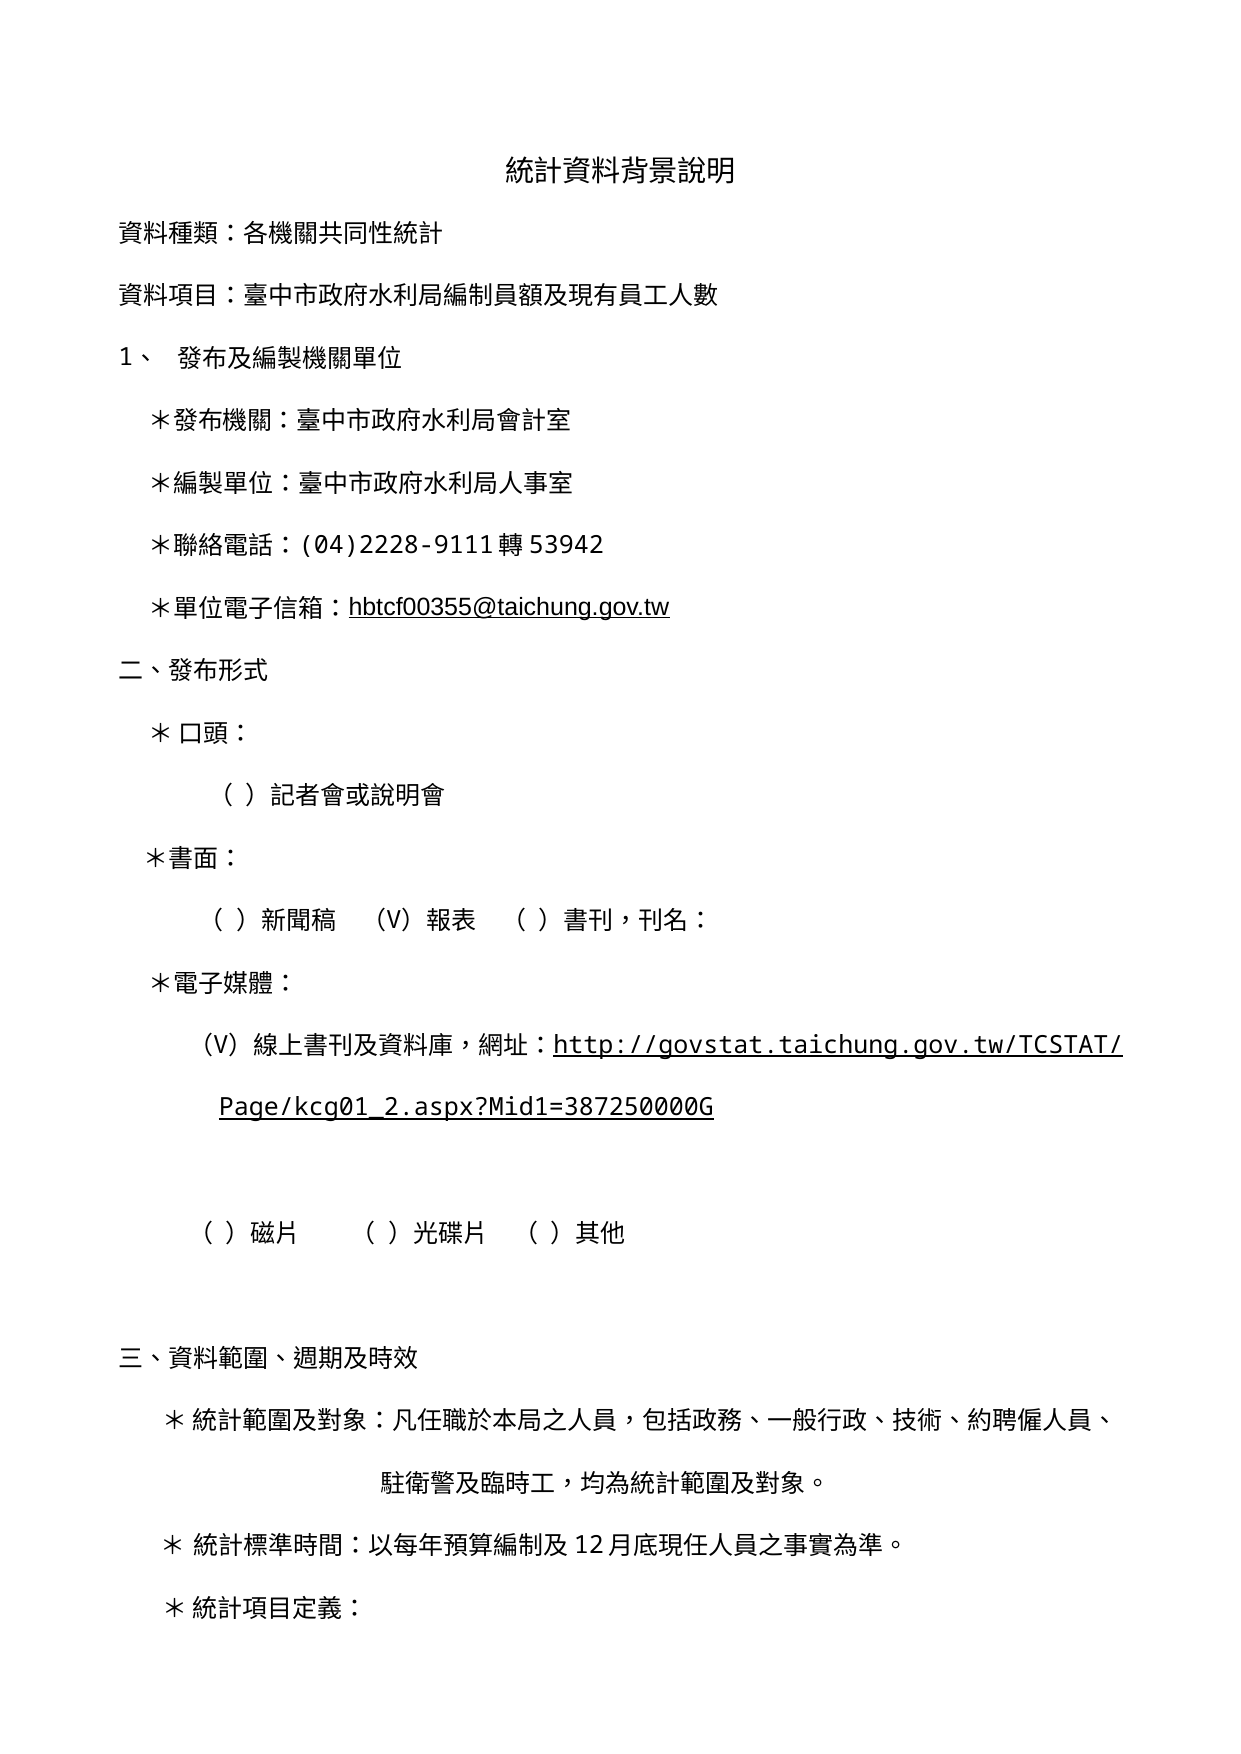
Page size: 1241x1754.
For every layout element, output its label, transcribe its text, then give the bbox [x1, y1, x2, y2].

list 口頭： [149, 689, 1122, 752]
text 統計資料背景說明 [118, 127, 1122, 189]
text ＊發布機關：臺中市政府水利局會計室 [149, 377, 1122, 439]
text ＊單位電子信箱：hbtcf00355@taichung.gov.tw [149, 564, 1122, 627]
text ＊電子媒體： [149, 939, 1122, 1002]
text 資料種類：各機關共同性統計 [118, 189, 1122, 252]
list 統計範圍及對象：凡任職於本局之人員，包括政務、一般行政、技術、約聘僱人員、 [162, 1377, 1122, 1439]
text （ ）新聞稿 （V）報表 （ ）書刊，刊名： [149, 877, 1122, 939]
text （ ）磁片 （ ）光碟片 （ ）其他 [188, 1189, 1156, 1252]
text ＊書面： [118, 814, 1122, 877]
text ＊聯絡電話：(04)2228-9111轉53942 [149, 502, 1122, 564]
text 資料項目：臺中市政府水利局編制員額及現有員工人數 [118, 252, 1122, 314]
text ＊ 統計標準時間：以每年預算編制及12月底現任人員之事實為準。 [118, 1502, 1122, 1564]
list 發布及編製機關單位 [118, 314, 1122, 377]
text 三、資料範圍、週期及時效 [118, 1314, 1122, 1377]
text （ ）記者會或說明會 [118, 752, 1122, 814]
list 統計項目定義： [162, 1564, 1122, 1627]
text （V）線上書刊及資料庫，網址：http://govstat.taichung.gov.tw/TCSTAT/Page/kcg01_2.aspx?Mid1=387250000G [188, 1002, 1156, 1127]
text ＊編製單位：臺中市政府水利局人事室 [149, 439, 1122, 502]
text 駐衛警及臨時工，均為統計範圍及對象。 [118, 1439, 1122, 1502]
text 二、發布形式 [118, 627, 1122, 689]
